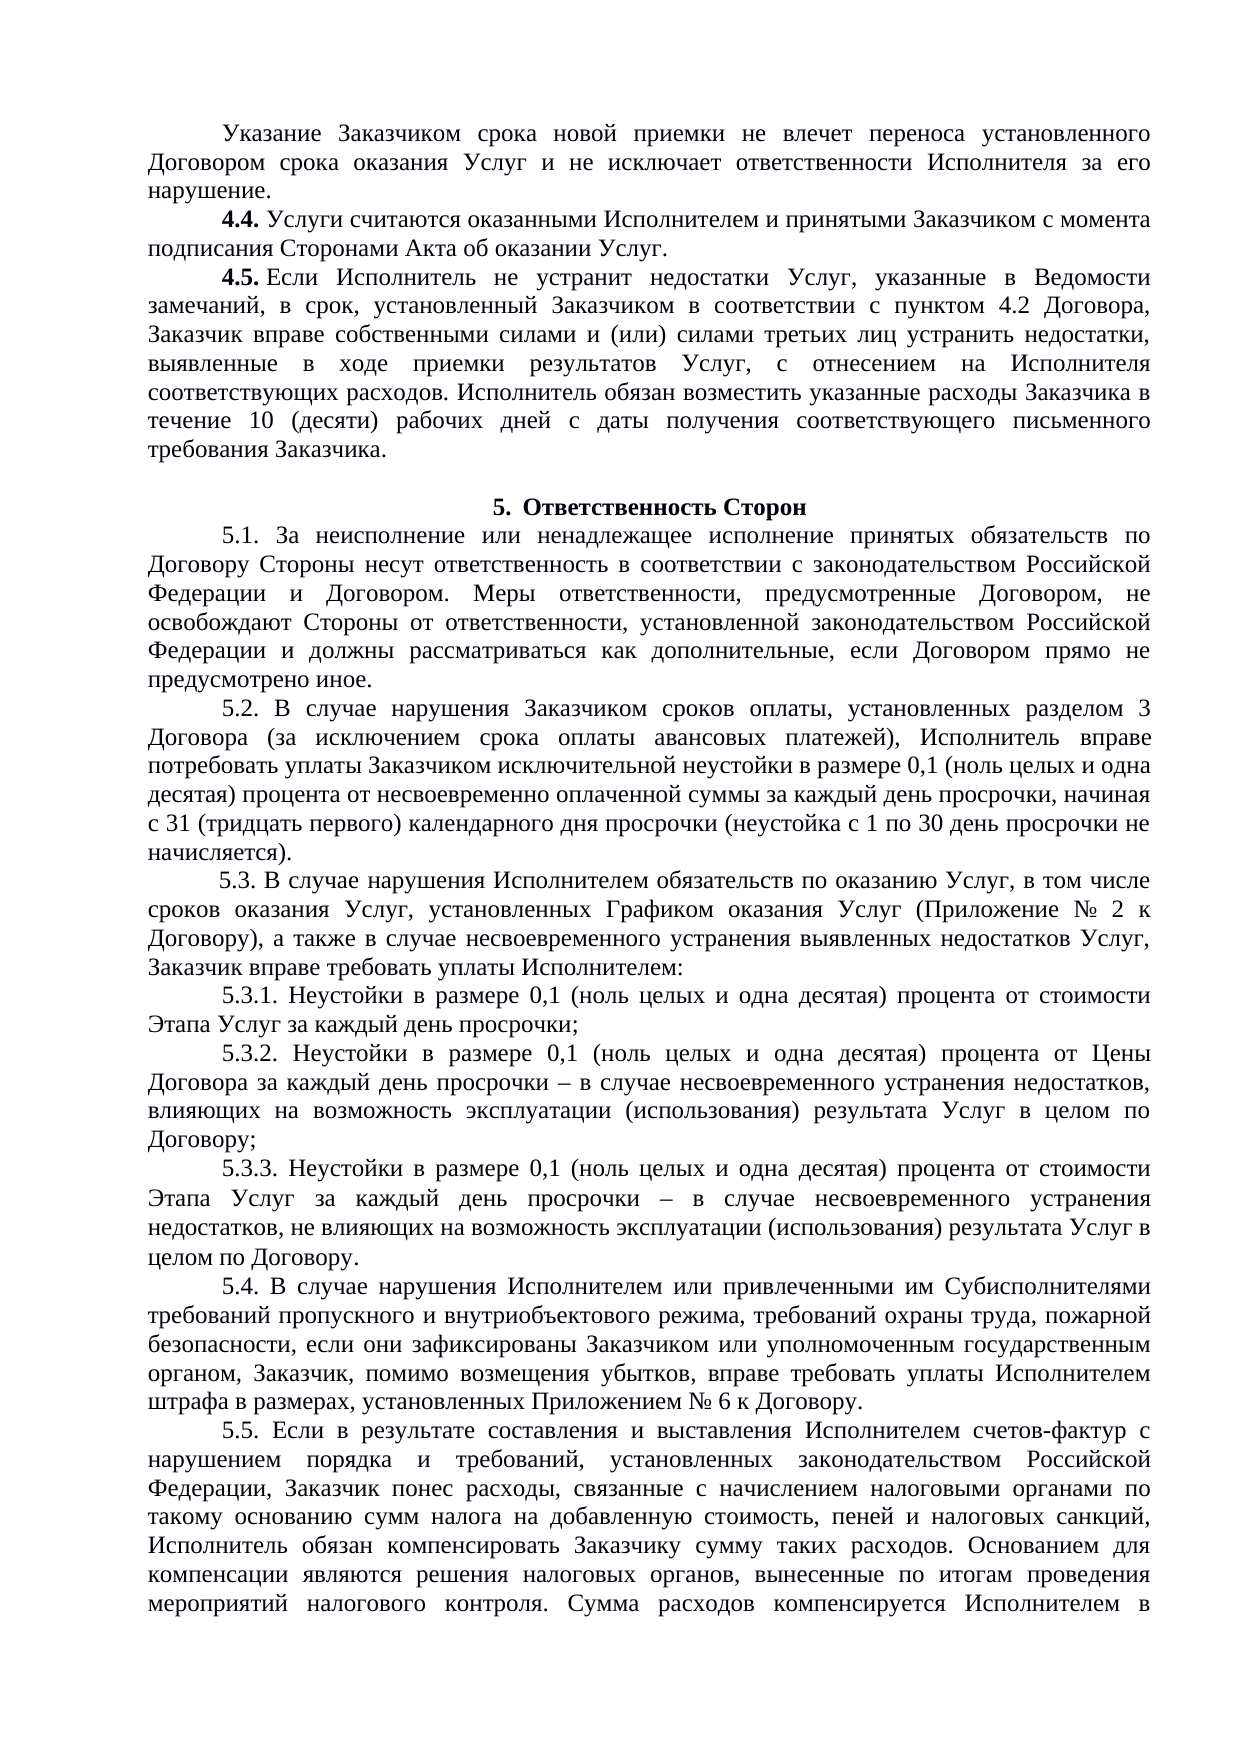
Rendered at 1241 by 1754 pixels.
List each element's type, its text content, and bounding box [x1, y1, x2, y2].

list Ответственность Сторон [148, 492, 1152, 521]
list 5.5. Если в результате составления и выставления Исполнителем счетов-фактур с нарушением порядка и требований, установленных законодательством Российской Федерации, Заказчик понес расходы, связанные с начислением налоговыми органами по такому основанию сумм налога на добавленную стоимость, пеней и налоговых санкций, Исполнитель обязан компенсировать Заказчику сумму таких расходов. Основанием для компенсации являются решения налоговых органов, вынесенные по итогам проведения мероприятий налогового контроля. Сумма расходов компенсируется Исполнителем в [148, 1415, 1152, 1616]
list Если Исполнитель не устранит недостатки Услуг, указанные в Ведомости замечаний, в срок, установленный Заказчиком в соответствии с пунктом 4.2 Договора, Заказчик вправе собственными силами и (или) силами третьих лиц устранить недостатки, выявленные в ходе приемки результатов Услуг, с отнесением на Исполнителя соответствующих расходов. Исполнитель обязан возместить указанные расходы Заказчика в течение 10 (десяти) рабочих дней с даты получения соответствующего письменного требования Заказчика. [148, 262, 1152, 463]
list 5.3. В случае нарушения Исполнителем обязательств по оказанию Услуг, в том числе сроков оказания Услуг, установленных Графиком оказания Услуг (Приложение № 2 к Договору), а также в случае несвоевременного устранения выявленных недостатков Услуг, Заказчик вправе требовать уплаты Исполнителем: [148, 866, 1152, 981]
list 5.3.3. Неустойки в размере 0,1 (ноль целых и одна десятая) процента от стоимости Этапа Услуг за каждый день просрочки – в случае несвоевременного устранения недостатков, не влияющих на возможность эксплуатации (использования) результата Услуг в целом по Договору. [148, 1153, 1152, 1271]
list 5.4. В случае нарушения Исполнителем или привлеченными им Субисполнителями требований пропускного и внутриобъектового режима, требований охраны труда, пожарной безопасности, если они зафиксированы Заказчиком или уполномоченным государственным органом, Заказчик, помимо возмещения убытков, вправе требовать уплаты Исполнителем штрафа в размерах, установленных Приложением № 6 к Договору. [148, 1271, 1152, 1415]
list Услуги считаются оказанными Исполнителем и принятыми Заказчиком с момента подписания Сторонами Акта об оказании Услуг. [148, 204, 1152, 262]
list 5.1. За неисполнение или ненадлежащее исполнение принятых обязательств по Договору Стороны несут ответственность в соответствии с законодательством Российской Федерации и Договором. Меры ответственности, предусмотренные Договором, не освобождают Стороны от ответственности, установленной законодательством Российской Федерации и должны рассматриваться как дополнительные, если Договором прямо не предусмотрено иное. [148, 521, 1152, 693]
list 5.3.1. Неустойки в размере 0,1 (ноль целых и одна десятая) процента от стоимости Этапа Услуг за каждый день просрочки; [148, 981, 1152, 1038]
list 5.2. В случае нарушения Заказчиком сроков оплаты, установленных разделом 3 Договора (за исключением срока оплаты авансовых платежей), Исполнитель вправе потребовать уплаты Заказчиком исключительной неустойки в размере 0,1 (ноль целых и одна десятая) процента от несвоевременно оплаченной суммы за каждый день просрочки, начиная с 31 (тридцать первого) календарного дня просрочки (неустойка с 1 по 30 день просрочки не начисляется). [148, 693, 1152, 866]
list 5.3.2. Неустойки в размере 0,1 (ноль целых и одна десятая) процента от Цены Договора за каждый день просрочки – в случае несвоевременного устранения недостатков, влияющих на возможность эксплуатации (использования) результата Услуг в целом по Договору; [148, 1038, 1152, 1153]
list Указание Заказчиком срока новой приемки не влечет переноса установленного Договором срока оказания Услуг и не исключает ответственности Исполнителя за его нарушение. [148, 118, 1152, 204]
